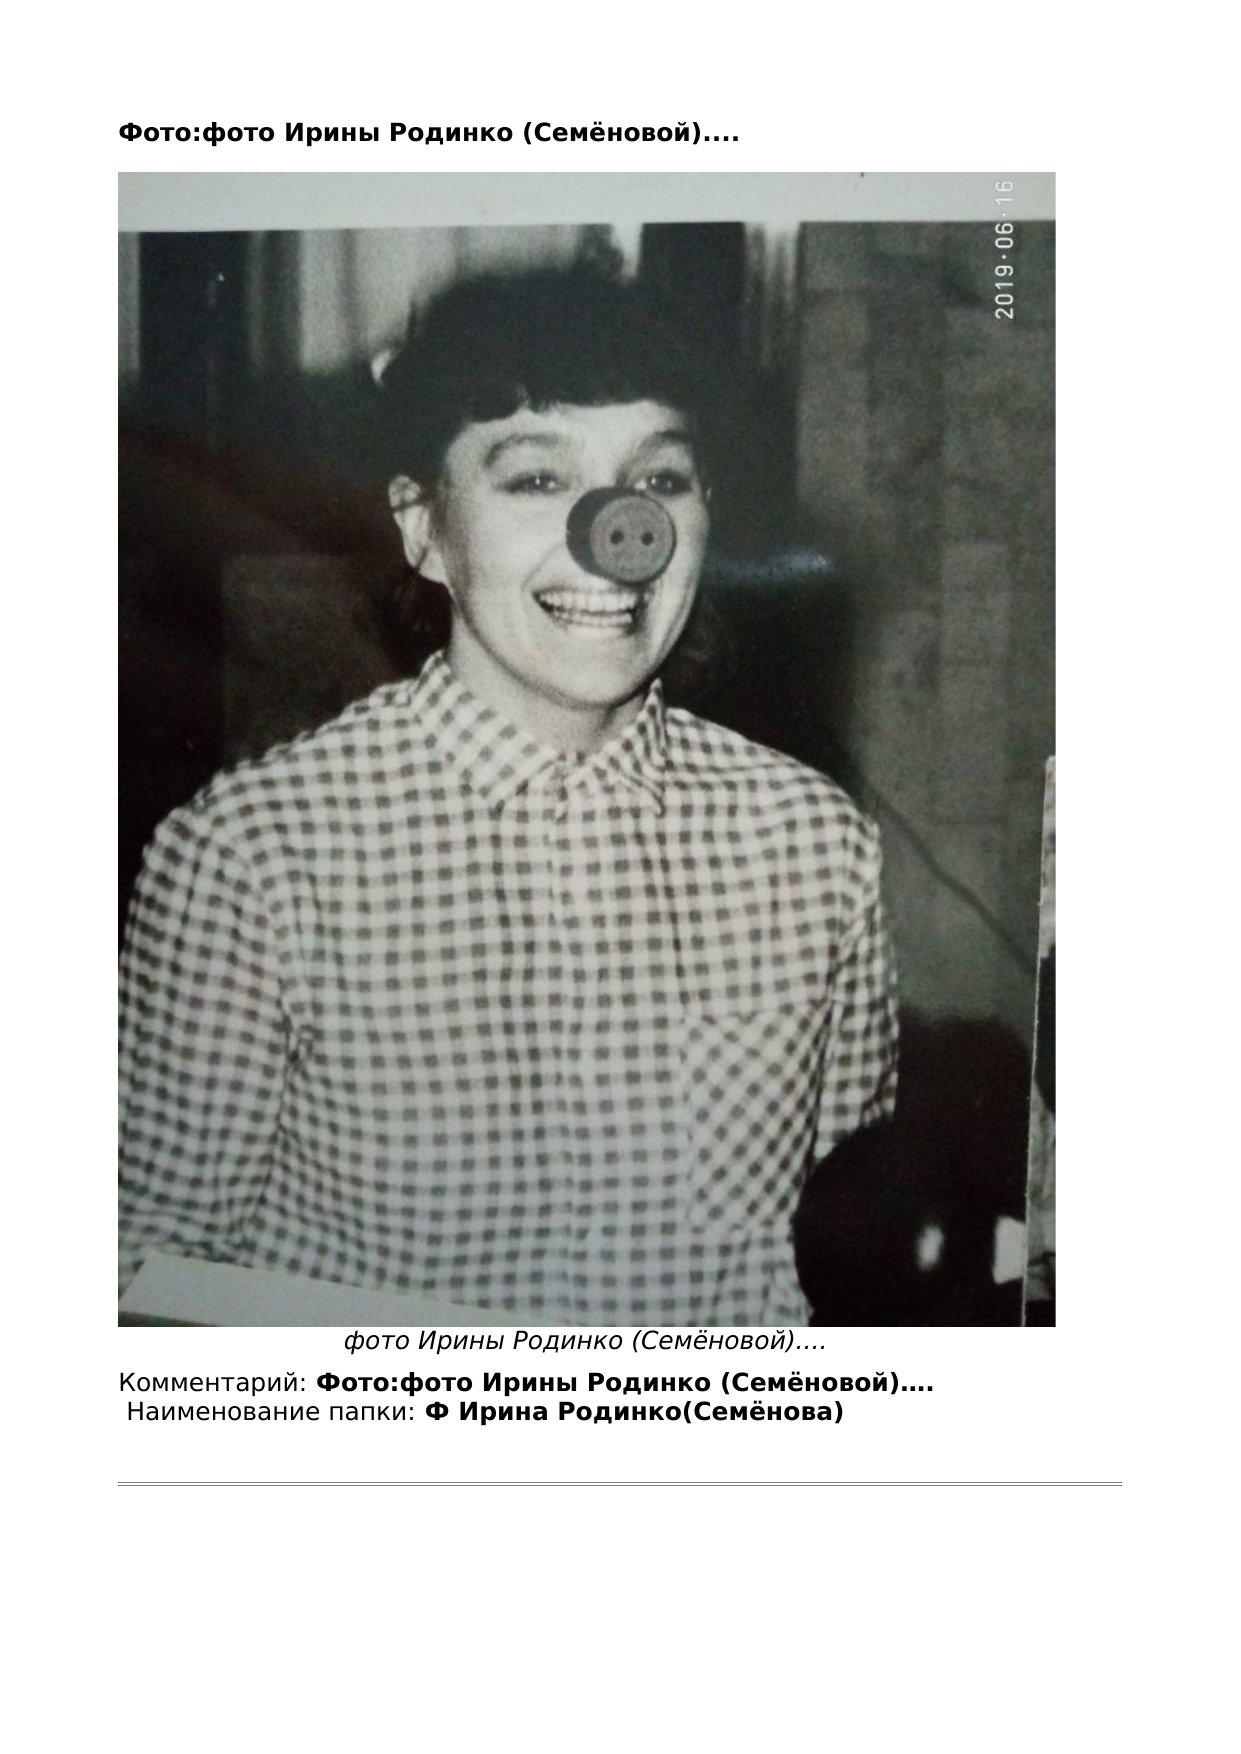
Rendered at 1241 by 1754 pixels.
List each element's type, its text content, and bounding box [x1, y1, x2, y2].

subtitle Фото:фото Ирины Родинко (Семёновой).... [118, 118, 1122, 147]
text фото Ирины Родинко (Семёновой).... [118, 1327, 1056, 1355]
picture [118, 172, 1056, 1327]
text Комментарий: Фото:фото Ирины Родинко (Семёновой)…. Наименование папки: Ф Ирина Родинко(Семёнова) [118, 1368, 1122, 1455]
